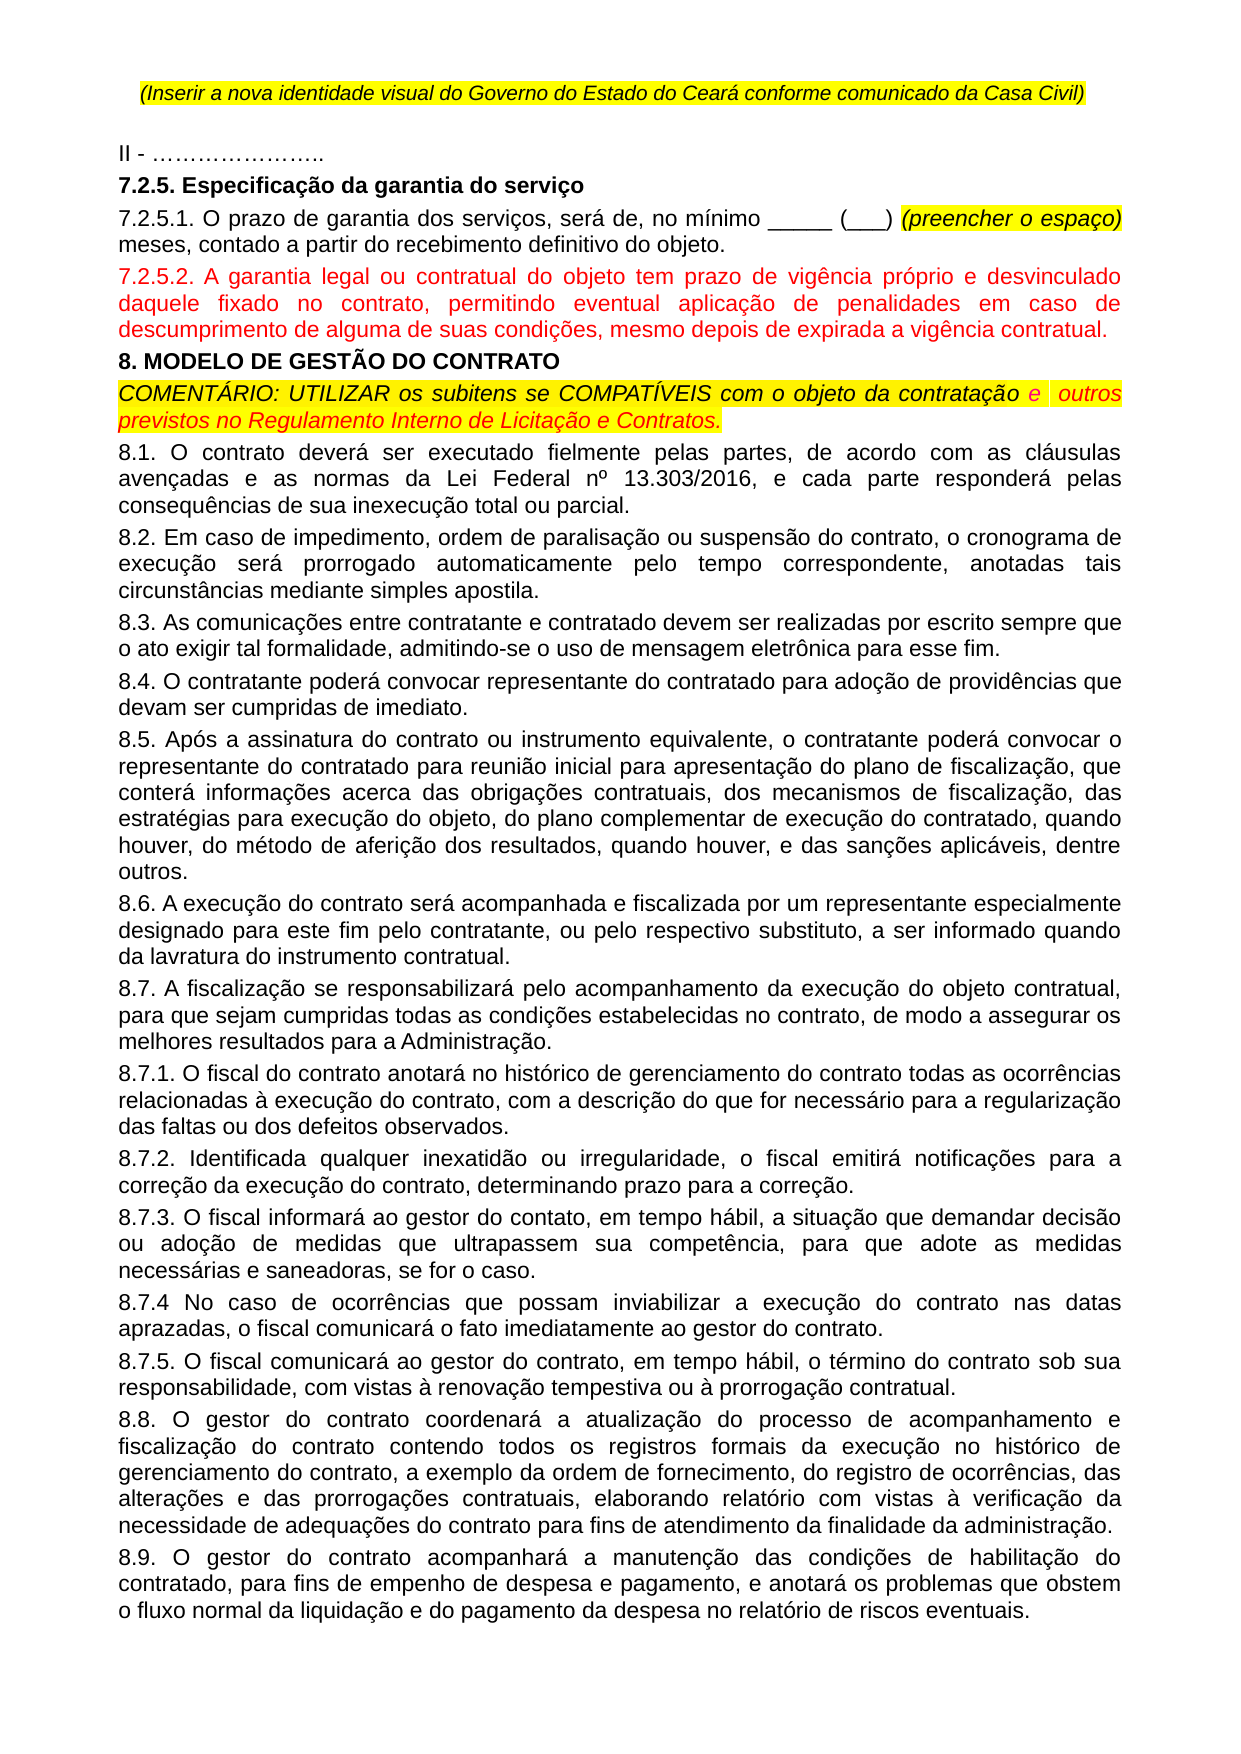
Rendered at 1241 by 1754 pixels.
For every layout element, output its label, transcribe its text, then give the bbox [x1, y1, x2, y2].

text 8.7.5. O fiscal comunicará ao gestor do contrato, em tempo hábil, o término do contrato sob sua responsabilidade, com vistas à renovação tempestiva ou à prorrogação contratual. [118, 1348, 1122, 1400]
text 8. MODELO DE GESTÃO DO CONTRATO [118, 348, 1122, 374]
text 8.7.3. O fiscal informará ao gestor do contato, em tempo hábil, a situação que demandar decisão ou adoção de medidas que ultrapassem sua competência, para que adote as medidas necessárias e saneadoras, se for o caso. [118, 1204, 1122, 1283]
text II - ………………….. [118, 140, 1122, 166]
text 8.8. O gestor do contrato coordenará a atualização do processo de acompanhamento e fiscalização do contrato contendo todos os registros formais da execução no histórico de gerenciamento do contrato, a exemplo da ordem de fornecimento, do registro de ocorrências, das alterações e das prorrogações contratuais, elaborando relatório com vistas à verificação da necessidade de adequações do contrato para fins de atendimento da finalidade da administração. [118, 1406, 1122, 1538]
text 8.3. As comunicações entre contratante e contratado devem ser realizadas por escrito sempre que o ato exigir tal formalidade, admitindo-se o uso de mensagem eletrônica para esse fim. [118, 609, 1122, 662]
text 8.1. O contrato deverá ser executado fielmente pelas partes, de acordo com as cláusulas avençadas e as normas da Lei Federal nº 13.303/2016, e cada parte responderá pelas consequências de sua inexecução total ou parcial. [118, 439, 1122, 518]
text 8.5. Após a assinatura do contrato ou instrumento equivalente, o contratante poderá convocar o representante do contratado para reunião inicial para apresentação do plano de fiscalização, que conterá informações acerca das obrigações contratuais, dos mecanismos de fiscalização, das estratégias para execução do objeto, do plano complementar de execução do contratado, quando houver, do método de aferição dos resultados, quando houver, e das sanções aplicáveis, dentre outros. [118, 726, 1122, 884]
text 8.4. O contratante poderá convocar representante do contratado para adoção de providências que devam ser cumpridas de imediato. [118, 668, 1122, 720]
text 8.6. A execução do contrato será acompanhada e fiscalizada por um representante especialmente designado para este fim pelo contratante, ou pelo respectivo substituto, a ser informado quando da lavratura do instrumento contratual. [118, 890, 1122, 969]
text 8.7. A fiscalização se responsabilizará pelo acompanhamento da execução do objeto contratual, para que sejam cumpridas todas as condições estabelecidas no contrato, de modo a assegurar os melhores resultados para a Administração. [118, 975, 1122, 1054]
text 7.2.5.2. A garantia legal ou contratual do objeto tem prazo de vigência próprio e desvinculado daquele fixado no contrato, permitindo eventual aplicação de penalidades em caso de descumprimento de alguma de suas condições, mesmo depois de expirada a vigência contratual. [118, 263, 1122, 342]
text 8.7.4 No caso de ocorrências que possam inviabilizar a execução do contrato nas datas aprazadas, o fiscal comunicará o fato imediatamente ao gestor do contrato. [118, 1289, 1122, 1342]
text 8.2. Em caso de impedimento, ordem de paralisação ou suspensão do contrato, o cronograma de execução será prorrogado automaticamente pelo tempo correspondente, anotadas tais circunstâncias mediante simples apostila. [118, 524, 1122, 603]
text 8.7.1. O fiscal do contrato anotará no histórico de gerenciamento do contrato todas as ocorrências relacionadas à execução do contrato, com a descrição do que for necessário para a regularização das faltas ou dos defeitos observados. [118, 1060, 1122, 1139]
text COMENTÁRIO: UTILIZAR os subitens se COMPATÍVEIS com o objeto da contratação e outros previstos no Regulamento Interno de Licitação e Contratos. [118, 380, 1122, 433]
text 7.2.5.1. O prazo de garantia dos serviços, será de, no mínimo _____ (___) (preencher o espaço) meses, contado a partir do recebimento definitivo do objeto. [118, 204, 1122, 257]
text 7.2.5. Especificação da garantia do serviço [118, 172, 1122, 198]
text 8.9. O gestor do contrato acompanhará a manutenção das condições de habilitação do contratado, para fins de empenho de despesa e pagamento, e anotará os problemas que obstem o fluxo normal da liquidação e do pagamento da despesa no relatório de riscos eventuais. [118, 1544, 1122, 1623]
text 8.7.2. Identificada qualquer inexatidão ou irregularidade, o fiscal emitirá notificações para a correção da execução do contrato, determinando prazo para a correção. [118, 1145, 1122, 1198]
